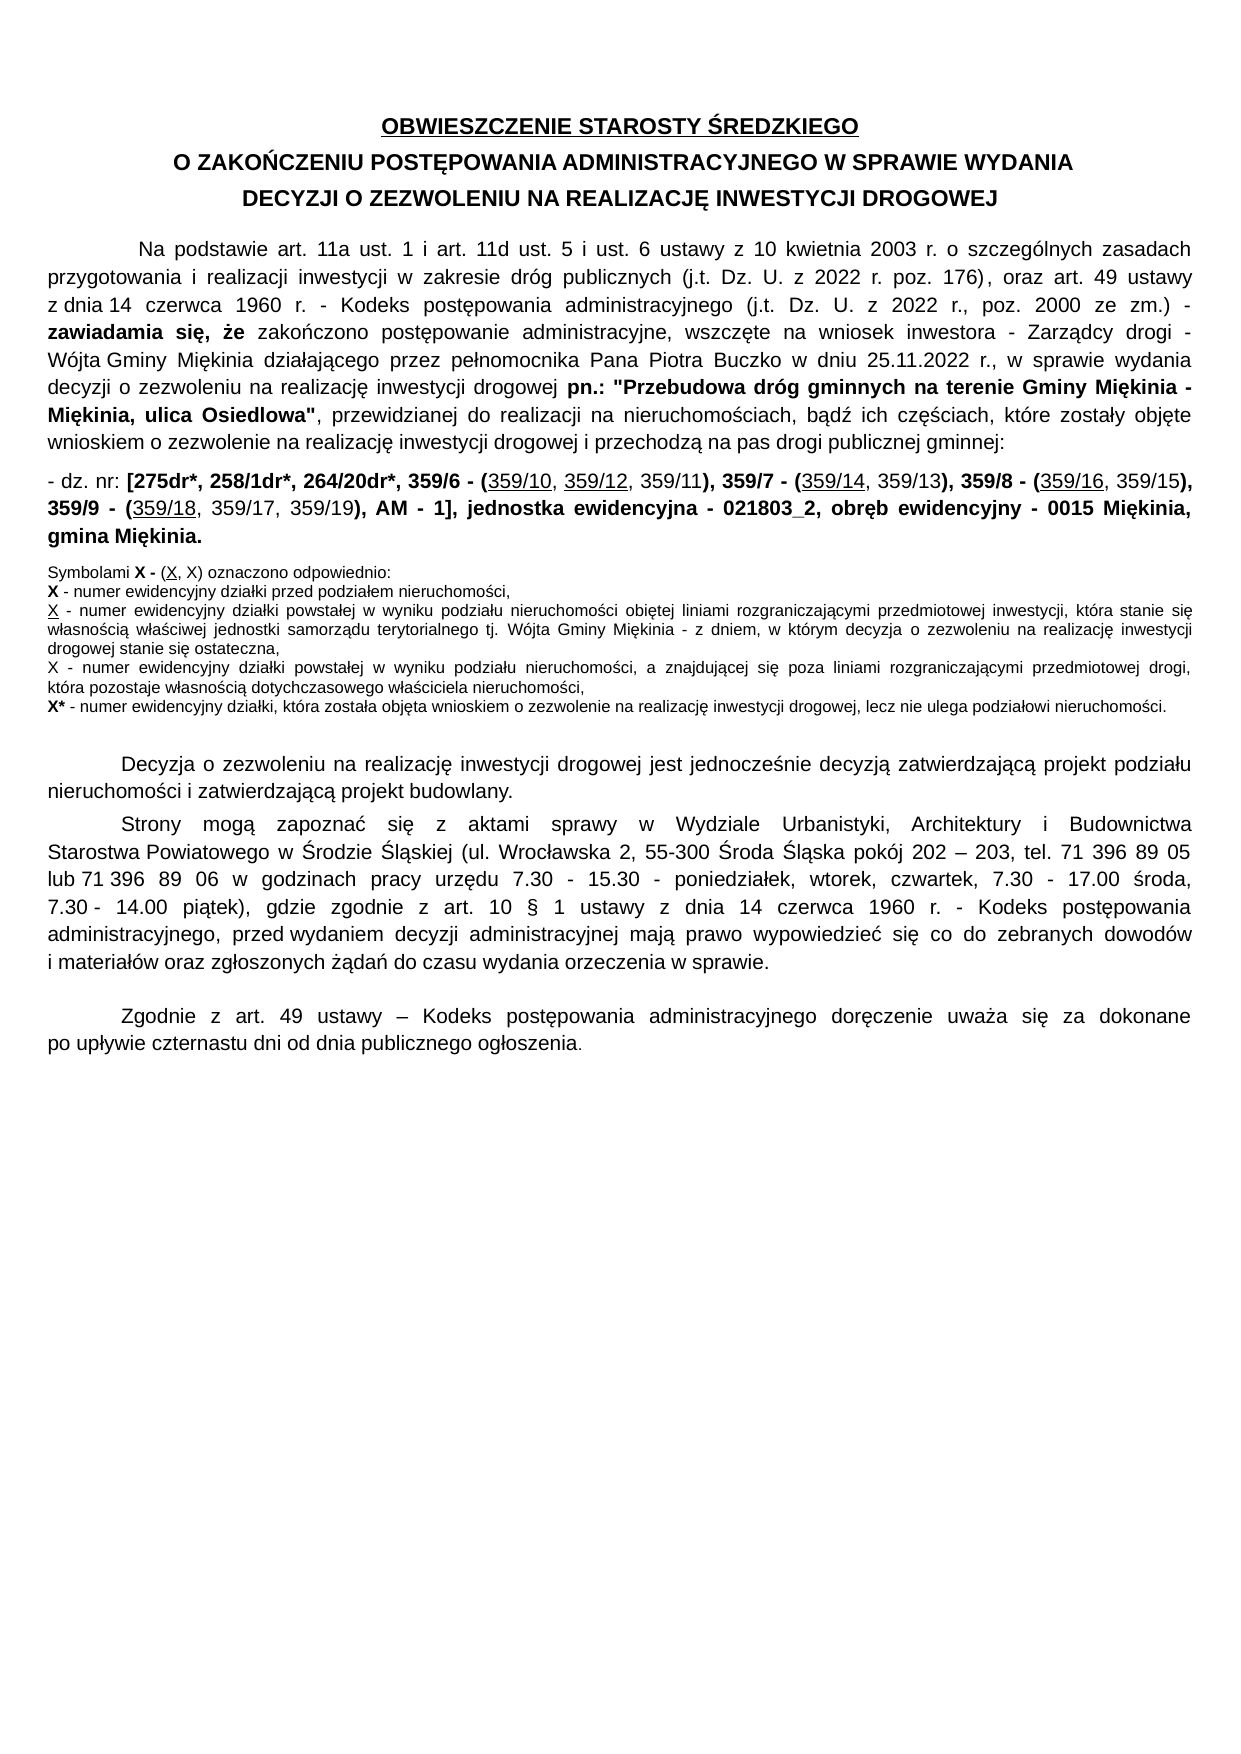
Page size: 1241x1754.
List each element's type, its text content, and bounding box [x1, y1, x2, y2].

text Zgodnie z art. 49 ustawy – Kodeks postępowania administracyjnego doręczenie uważa się za dokonane po upływie czternastu dni od dnia publicznego ogłoszenia. [47, 1003, 1193, 1055]
text Na podstawie art. 11a ust. 1 i art. 11d ust. 5 i ust. 6 ustawy z 10 kwietnia 2003 r. o szczególnych zasadach przygotowania i realizacji inwestycji w zakresie dróg publicznych (j.t. Dz. U. z 2022 r. poz. 176), oraz art. 49 ustawy z dnia 14 czerwca 1960 r. - Kodeks postępowania administracyjnego (j.t. Dz. U. z 2022 r., poz. 2000 ze zm.) - zawiadamia się, że zakończono postępowanie administracyjne, wszczęte na wniosek inwestora - Zarządcy drogi - Wójta Gminy Miękinia działającego przez pełnomocnika Pana Piotra Buczko w dniu 25.11.2022 r., w sprawie wydania decyzji o zezwoleniu na realizację inwestycji drogowej pn.: "Przebudowa dróg gminnych na terenie Gminy Miękinia - Miękinia, ulica Osiedlowa", przewidzianej do realizacji na nieruchomościach, bądź ich częściach, które zostały objęte wnioskiem o zezwolenie na realizację inwestycji drogowej i przechodzą na pas drogi publicznej gminnej: [47, 233, 1193, 454]
text X - numer ewidencyjny działki powstałej w wyniku podziału nieruchomości obiętej liniami rozgraniczającymi przedmiotowej inwestycji, która stanie się własnością właściwej jednostki samorządu terytorialnego tj. Wójta Gminy Miękinia - z dniem, w którym decyzja o zezwoleniu na realizację inwestycji drogowej stanie się ostateczna, [47, 601, 1193, 658]
text OBWIESZCZENIE STAROSTY ŚREDZKIEGO [47, 113, 1193, 139]
text X - numer ewidencyjny działki powstałej w wyniku podziału nieruchomości, a znajdującej się poza liniami rozgraniczającymi przedmiotowej drogi, która pozostaje własnością dotychczasowego właściciela nieruchomości, [47, 658, 1193, 697]
text Decyzja o zezwoleniu na realizację inwestycji drogowej jest jednocześnie decyzją zatwierdzającą projekt podziału nieruchomości i zatwierdzającą projekt budowlany. [47, 752, 1193, 803]
text Symbolami X - (X, X) oznaczono odpowiednio: [47, 562, 1193, 582]
text X - numer ewidencyjny działki przed podziałem nieruchomości, [47, 582, 1193, 601]
text Strony mogą zapoznać się z aktami sprawy w Wydziale Urbanistyki, Architektury i Budownictwa Starostwa Powiatowego w Środzie Śląskiej (ul. Wrocławska 2, 55-300 Środa Śląska pokój 202 – 203, tel. 71 396 89 05 lub 71 396 89 06 w godzinach pracy urzędu 7.30 - 15.30 - poniedziałek, wtorek, czwartek, 7.30 - 17.00 środa, 7.30 - 14.00 piątek), gdzie zgodnie z art. 10 § 1 ustawy z dnia 14 czerwca 1960 r. - Kodeks postępowania administracyjnego, przed wydaniem decyzji administracyjnej mają prawo wypowiedzieć się co do zebranych dowodów i materiałów oraz zgłoszonych żądań do czasu wydania orzeczenia w sprawie. [47, 812, 1193, 974]
text X* - numer ewidencyjny działki, która została objęta wnioskiem o zezwolenie na realizację inwestycji drogowej, lecz nie ulega podziałowi nieruchomości. [47, 697, 1193, 716]
text DECYZJI O ZEZWOLENIU NA REALIZACJĘ INWESTYCJI DROGOWEJ [47, 185, 1193, 212]
text O ZAKOŃCZENIU POSTĘPOWANIA ADMINISTRACYJNEGO W SPRAWIE WYDANIA [47, 149, 1193, 175]
text - dz. nr: [275dr*, 258/1dr*, 264/20dr*, 359/6 - (359/10, 359/12, 359/11), 359/7 - (359/14, 359/13), 359/8 - (359/16, 359/15), 359/9 - (359/18, 359/17, 359/19), AM - 1], jednostka ewidencyjna - 021803_2, obręb ewidencyjny - 0015 Miękinia, gmina Miękinia. [47, 469, 1193, 548]
